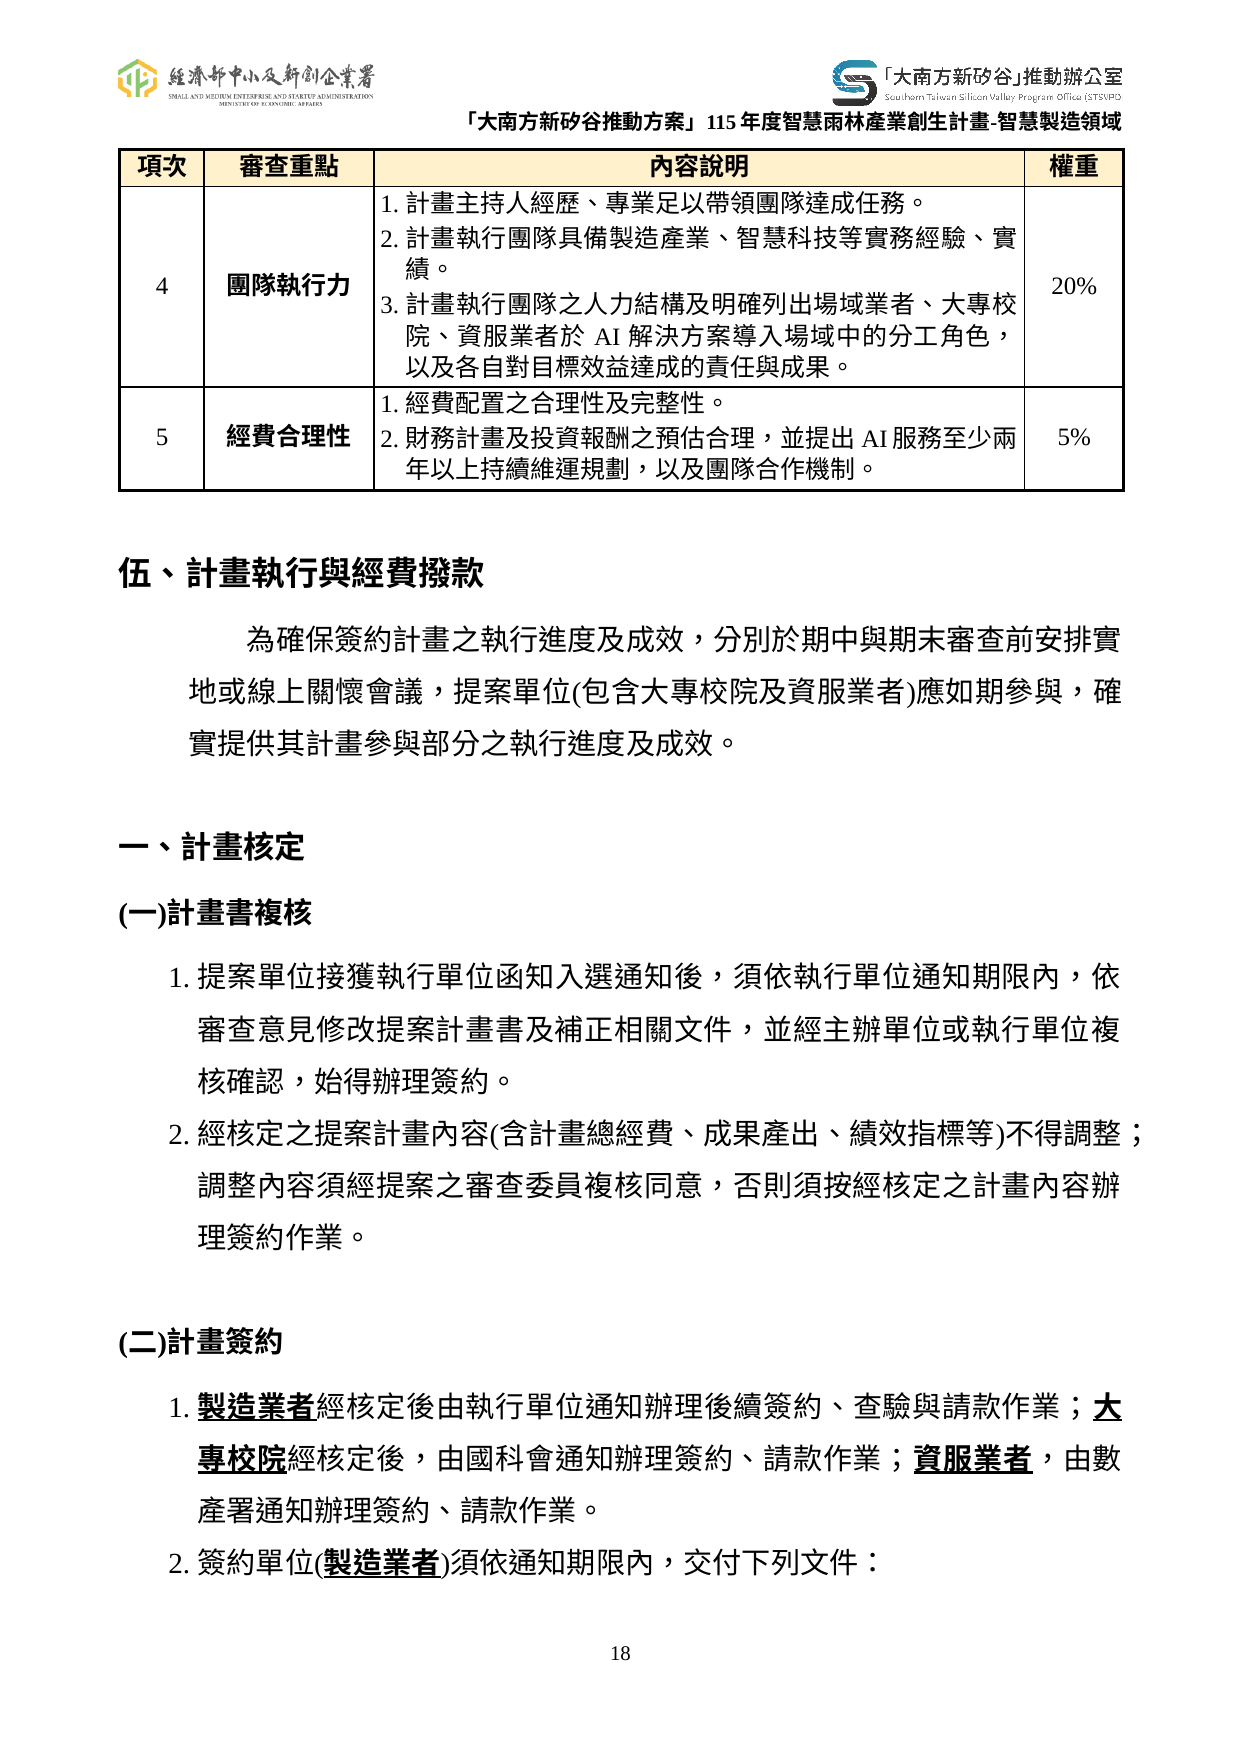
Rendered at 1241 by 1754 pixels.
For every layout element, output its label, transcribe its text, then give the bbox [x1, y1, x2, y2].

text 為確保簽約計畫之執行進度及成效，分別於期中與期末審查前安排實地或線上關懷會議，提案單位(包含大專校院及資服業者)應如期參與，確實提供其計畫參與部分之執行進度及成效。 [188, 609, 1122, 765]
table_header 審查重點 [205, 151, 373, 186]
table_cell 5 [121, 388, 203, 489]
subtitle 一、計畫核定 [118, 817, 1122, 869]
table_cell 4 [121, 187, 203, 386]
table_header 項次 [121, 151, 203, 186]
table_header 內容說明 [375, 151, 1024, 186]
text 1. 製造業者經核定後由執行單位通知辦理後續簽約、查驗與請款作業；大專校院經核定後，由國科會通知辦理簽約、請款作業；資服業者，由數產署通知辦理簽約、請款作業。 [168, 1375, 1122, 1532]
table_cell 5% [1025, 388, 1122, 489]
subtitle (一)計畫書複核 [118, 882, 1122, 934]
table_cell 經費配置之合理性及完整性。 財務計畫及投資報酬之預估合理，並提出AI服務至少兩年以上持續維運規劃，以及團隊合作機制。 [375, 388, 1024, 489]
picture [832, 60, 1123, 106]
table_cell 20% [1025, 187, 1122, 386]
table_cell 計畫主持人經歷、專業足以帶領團隊達成任務。 計畫執行團隊具備製造產業、智慧科技等實務經驗、實績。 計畫執行團隊之人力結構及明確列出場域業者、大專校院、資服業者於 AI 解決方案導入場域中的分工角色，以及各自對目標效益達成的責任與成果。 [375, 187, 1024, 386]
subtitle 伍、計畫執行與經費撥款 [118, 544, 1122, 596]
table_cell 經費合理性 [205, 388, 373, 489]
subtitle (二)計畫簽約 [118, 1311, 1122, 1363]
text 1. 提案單位接獲執行單位函知入選通知後，須依執行單位通知期限內，依審查意見修改提案計畫書及補正相關文件，並經主辦單位或執行單位複核確認，始得辦理簽約。 [168, 946, 1122, 1102]
picture [118, 59, 375, 106]
table_header 權重 [1025, 151, 1122, 186]
text 2. 簽約單位(製造業者)須依通知期限內，交付下列文件： [168, 1532, 1122, 1584]
table_cell 團隊執行力 [205, 187, 373, 386]
text 2. 經核定之提案計畫內容(含計畫總經費、成果產出、績效指標等)不得調整；調整內容須經提案之審查委員複核同意，否則須按經核定之計畫內容辦理簽約作業。 [168, 1102, 1122, 1259]
